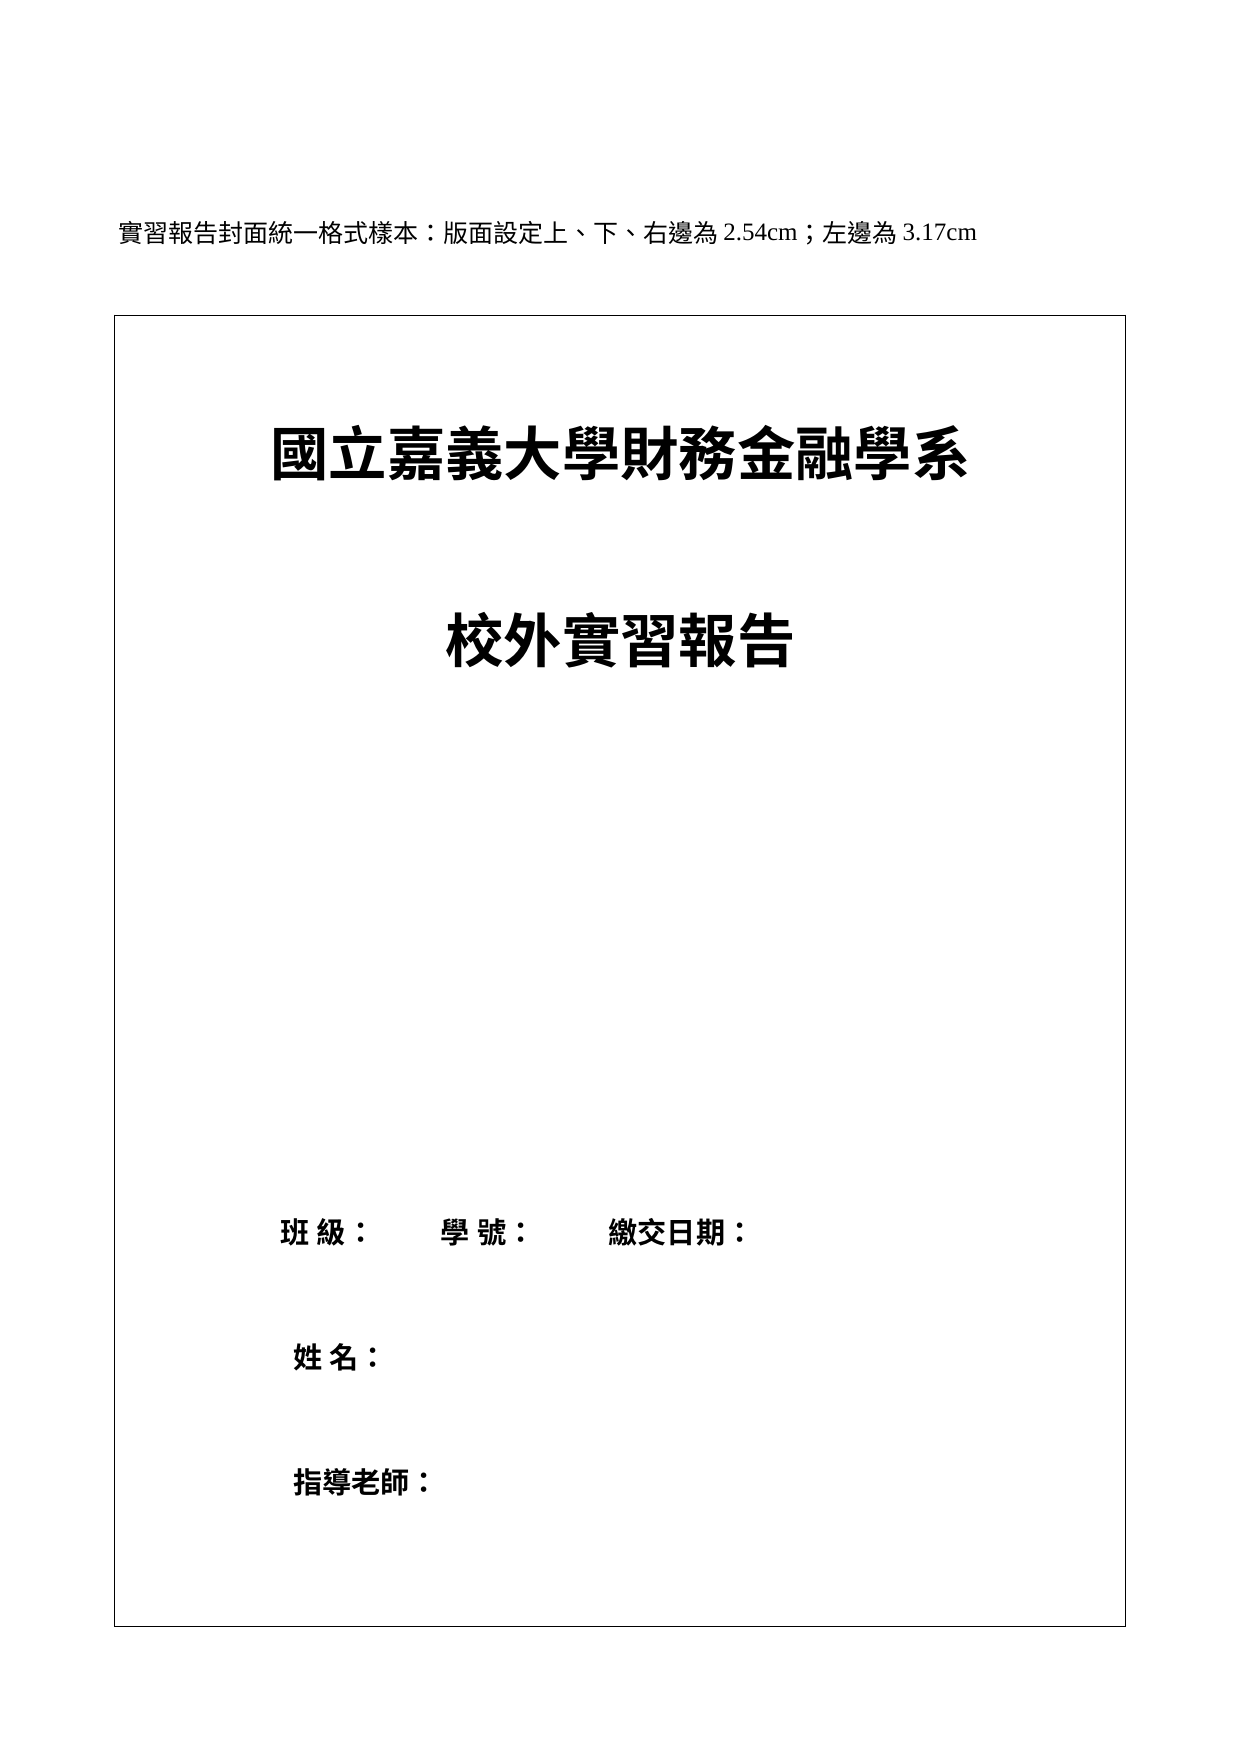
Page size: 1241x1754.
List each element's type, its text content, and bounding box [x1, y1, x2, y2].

text 實習報告封面統一格式樣本：版面設定上、下、右邊為2.54cm；左邊為3.17cm [118, 189, 1122, 252]
table_header 國立嘉義大學財務金融學系 校外實習報告 班 級： 學 號： 繳交日期： 姓 名： 指導老師： [115, 316, 1125, 1626]
